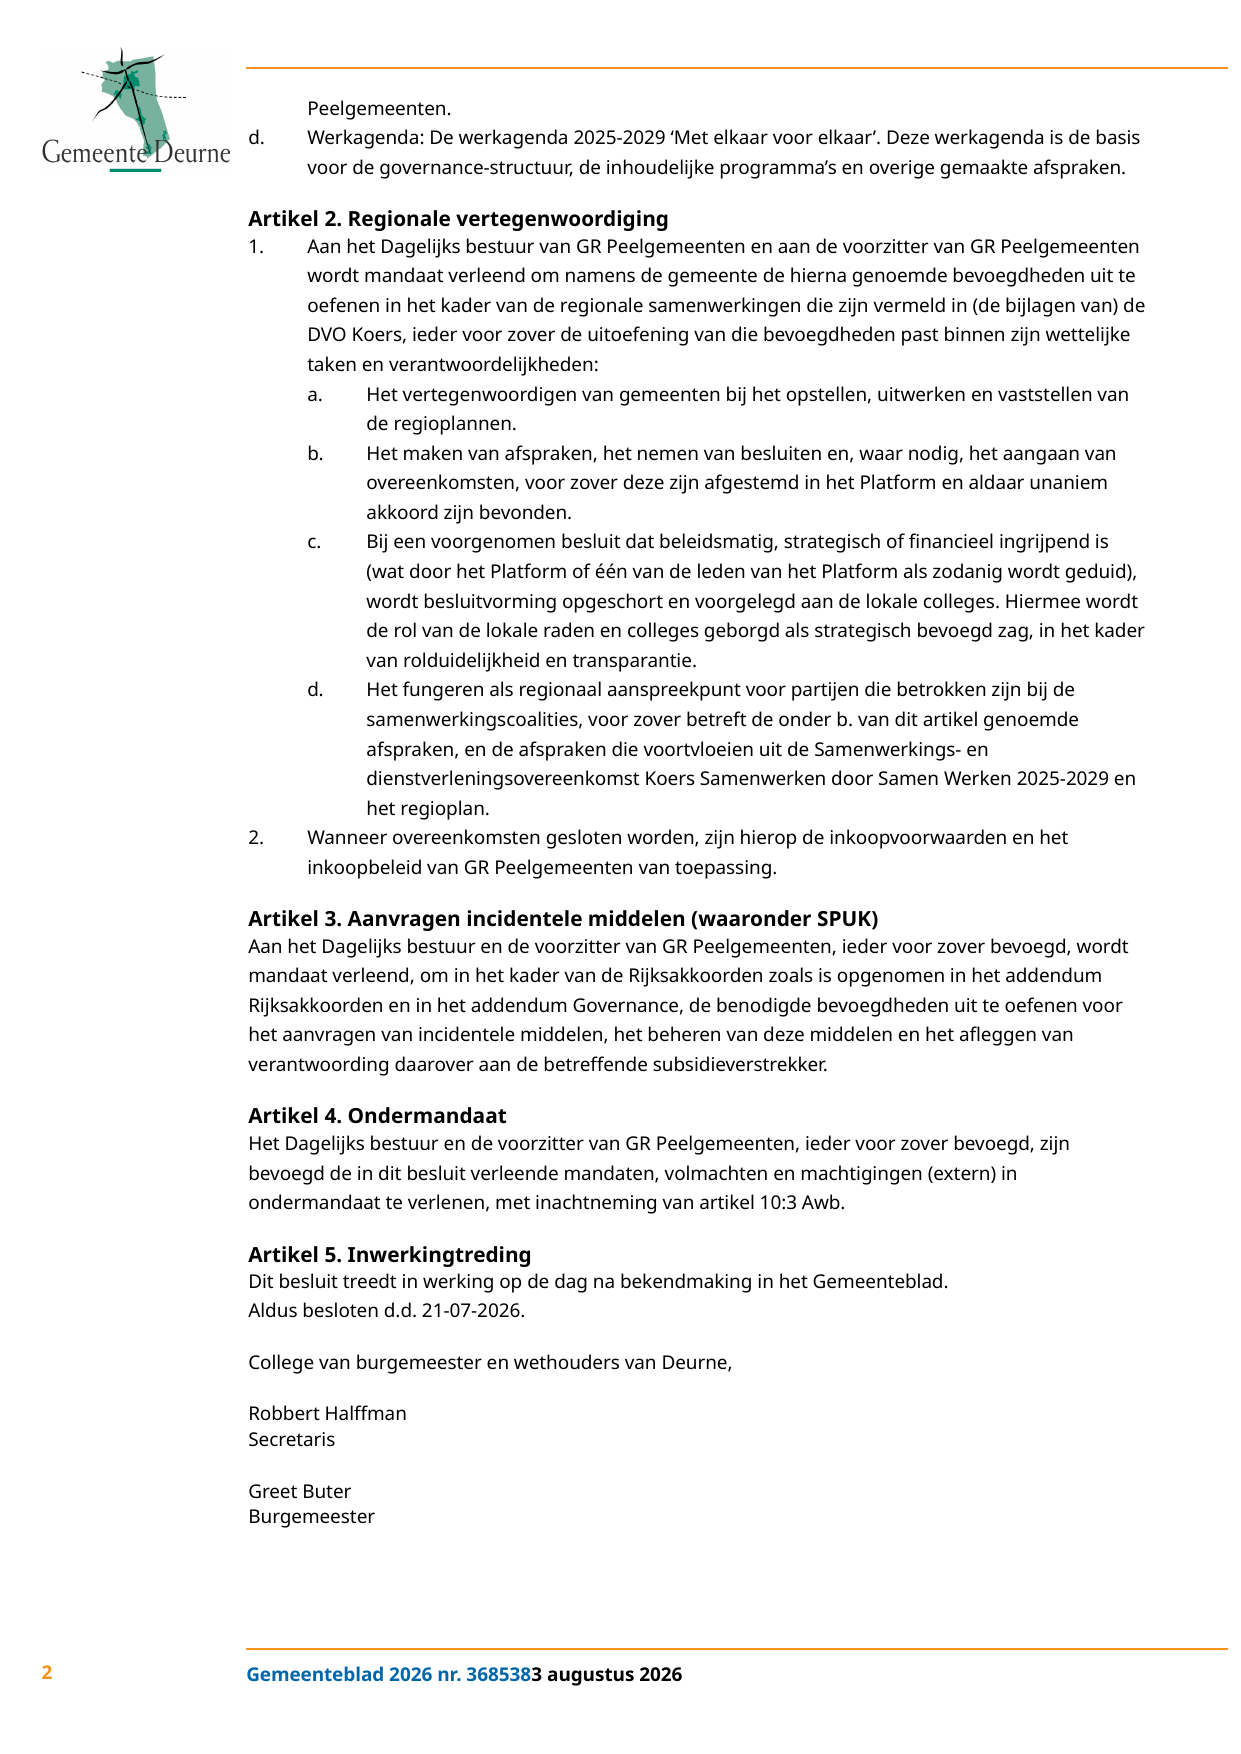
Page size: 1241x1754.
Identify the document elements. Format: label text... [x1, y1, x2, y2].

list Wanneer overeenkomsten gesloten worden, zijn hierop de inkoopvoorwaarden en het inkoopbeleid van GR Peelgemeenten van toepassing. [248, 824, 1152, 880]
list Het fungeren als regionaal aanspreekpunt voor partijen die betrokken zijn bij de samenwerkingscoalities, voor zover betreft de onder b. van dit artikel genoemde afspraken, en de afspraken die voortvloeien uit de Samenwerkings- en dienstverleningsovereenkomst Koers Samenwerken door Samen Werken 2025-2029 en het regioplan. [307, 677, 1152, 821]
text Aldus besloten d.d. 21-07-2026. [248, 1298, 1152, 1323]
text Artikel 5. Inwerkingtreding [248, 1240, 1152, 1268]
text College van burgemeester en wethouders van Deurne, [248, 1349, 1152, 1375]
list Werkagenda: De werkagenda 2025-2029 ‘Met elkaar voor elkaar’. Deze werkagenda is de basis voor de governance-structuur, de inhoudelijke programma’s en overige gemaakte afspraken. [248, 124, 1152, 180]
text Artikel 3. Aanvragen incidentele middelen (waaronder SPUK) [248, 904, 1152, 933]
list Bij een voorgenomen besluit dat beleidsmatig, strategisch of financieel ingrijpend is (wat door het Platform of één van de leden van het Platform als zodanig wordt geduid), wordt besluitvorming opgeschort en voorgelegd aan de lokale colleges. Hiermee wordt de rol van de lokale raden en colleges geborgd als strategisch bevoegd zag, in het kader van rolduidelijkheid en transparantie. [307, 529, 1152, 673]
list Het maken van afspraken, het nemen van besluiten en, waar nodig, het aangaan van overeenkomsten, voor zover deze zijn afgestemd in het Platform en aldaar unaniem akkoord zijn bevonden. [307, 440, 1152, 525]
text Robbert Halffman [248, 1401, 1152, 1426]
text Het Dagelijks bestuur en de voorzitter van GR Peelgemeenten, ieder voor zover bevoegd, zijn bevoegd de in dit besluit verleende mandaten, volmachten en machtigingen (extern) in ondermandaat te verlenen, met inachtneming van artikel 10:3 Awb. [248, 1130, 1152, 1215]
text Burgemeester [248, 1503, 1152, 1529]
text Aan het Dagelijks bestuur en de voorzitter van GR Peelgemeenten, ieder voor zover bevoegd, wordt mandaat verleend, om in het kader van de Rijksakkoorden zoals is opgenomen in het addendum Rijksakkoorden en in het addendum Governance, de benodigde bevoegdheden uit te oefenen voor het aanvragen van incidentele middelen, het beheren van deze middelen en het afleggen van verantwoording daarover aan de betreffende subsidieverstrekker. [248, 933, 1152, 1077]
text Artikel 4. Ondermandaat [248, 1102, 1152, 1130]
text Dit besluit treedt in werking op de dag na bekendmaking in het Gemeenteblad. [248, 1268, 1152, 1294]
text Artikel 2. Regionale vertegenwoordiging [248, 204, 1152, 233]
list Aan het Dagelijks bestuur van GR Peelgemeenten en aan de voorzitter van GR Peelgemeenten wordt mandaat verleend om namens de gemeente de hierna genoemde bevoegdheden uit te oefenen in het kader van de regionale samenwerkingen die zijn vermeld in (de bijlagen van) de DVO Koers, ieder voor zover de uitoefening van die bevoegdheden past binnen zijn wettelijke taken en verantwoordelijkheden: [248, 233, 1152, 377]
picture [41, 47, 231, 172]
text Greet Buter [248, 1478, 1152, 1503]
text Secretaris [248, 1426, 1152, 1452]
list Peelgemeenten. [248, 95, 1152, 121]
list Het vertegenwoordigen van gemeenten bij het opstellen, uitwerken en vaststellen van de regioplannen. [307, 381, 1152, 436]
